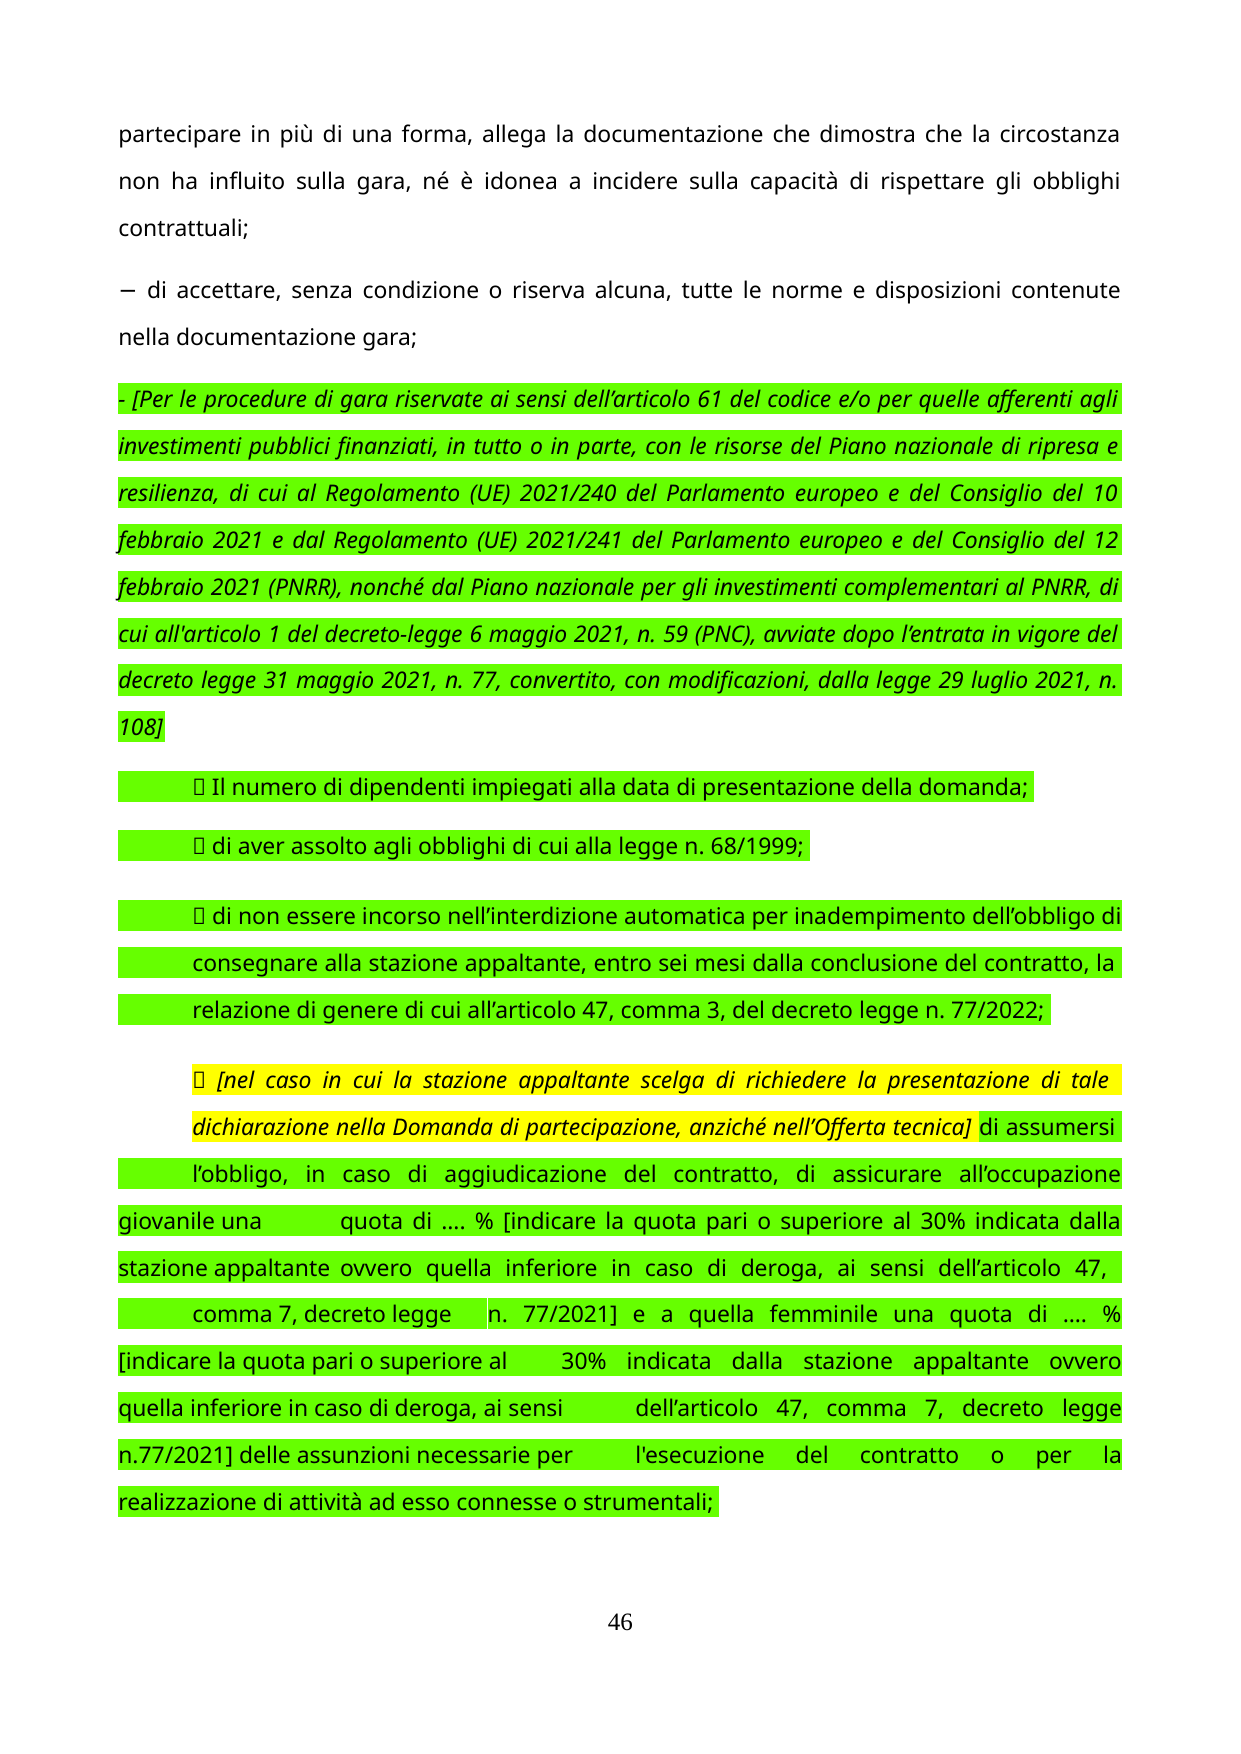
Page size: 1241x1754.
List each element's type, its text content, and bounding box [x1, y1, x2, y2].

text  di aver assolto agli obblighi di cui alla legge n. 68/1999; [118, 830, 1122, 861]
text - [Per le procedure di gara riservate ai sensi dell’articolo 61 del codice e/o per quelle afferenti agli investimenti pubblici finanziati, in tutto o in parte, con le risorse del Piano nazionale di ripresa e resilienza, di cui al Regolamento (UE) 2021/240 del Parlamento europeo e del Consiglio del 10 febbraio 2021 e dal Regolamento (UE) 2021/241 del Parlamento europeo e del Consiglio del 12 febbraio 2021 (PNRR), nonché dal Piano nazionale per gli investimenti complementari al PNRR, di cui all'articolo 1 del decreto-legge 6 maggio 2021, n. 59 (PNC), avviate dopo l’entrata in vigore del decreto legge 31 maggio 2021, n. 77, convertito, con modificazioni, dalla legge 29 luglio 2021, n. 108] [118, 383, 1122, 742]
text  Il numero di dipendenti impiegati alla data di presentazione della domanda; [118, 771, 1122, 802]
text  [nel caso in cui la stazione appaltante scelga di richiedere la presentazione di tale dichiarazione nella Domanda di partecipazione, anziché nell’Offerta tecnica] di assumersi l’obbligo, in caso di aggiudicazione del contratto, di assicurare all’occupazione giovanile una quota di …. % [indicare la quota pari o superiore al 30% indicata dalla stazione appaltante ovvero quella inferiore in caso di deroga, ai sensi dell’articolo 47, comma 7, decreto legge n. 77/2021] e a quella femminile una quota di …. % [indicare la quota pari o superiore al 30% indicata dalla stazione appaltante ovvero quella inferiore in caso di deroga, ai sensi dell’articolo 47, comma 7, decreto legge n.77/2021] delle assunzioni necessarie per l'esecuzione del contratto o per la realizzazione di attività ad esso connesse o strumentali; [118, 1064, 1122, 1517]
text − di accettare, senza condizione o riserva alcuna, tutte le norme e disposizioni contenute nella documentazione gara; [118, 274, 1122, 352]
text  di non essere incorso nell’interdizione automatica per inadempimento dell’obbligo di consegnare alla stazione appaltante, entro sei mesi dalla conclusione del contratto, la relazione di genere di cui all’articolo 47, comma 3, del decreto legge n. 77/2022; [118, 900, 1122, 1025]
text partecipare in più di una forma, allega la documentazione che dimostra che la circostanza non ha influito sulla gara, né è idonea a incidere sulla capacità di rispettare gli obblighi contrattuali; [118, 118, 1122, 243]
